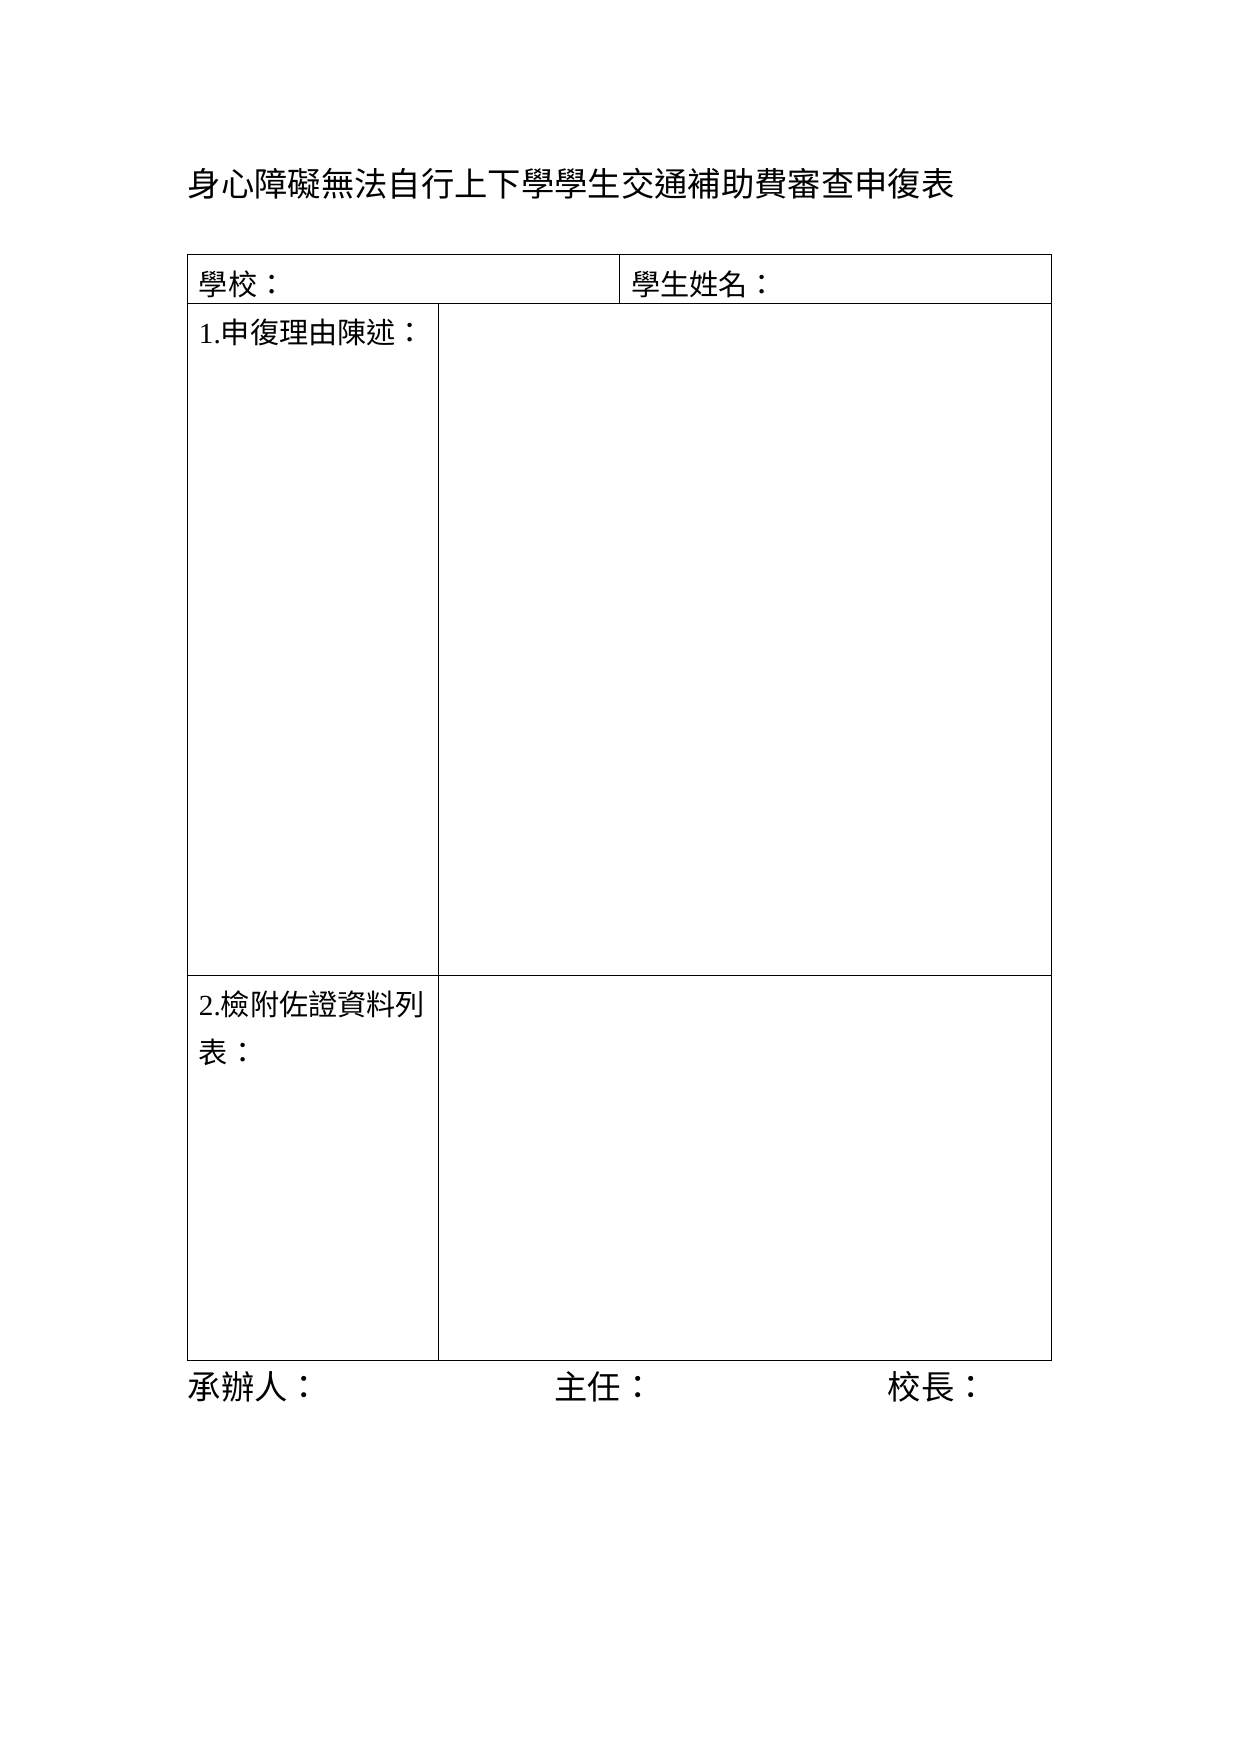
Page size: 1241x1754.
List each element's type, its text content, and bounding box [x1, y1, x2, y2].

table_header 學生姓名： [620, 255, 1051, 303]
table_cell [439, 976, 1051, 1359]
text 承辦人： 主任： 校長： [187, 1361, 1053, 1409]
text 身心障礙無法自行上下學學生交通補助費審查申復表 [187, 158, 1053, 206]
table_cell 1.申復理由陳述： [188, 304, 438, 975]
table_header 學校： [188, 255, 619, 303]
table_cell 2.檢附佐證資料列表： [188, 976, 438, 1359]
table_cell [439, 304, 1051, 975]
